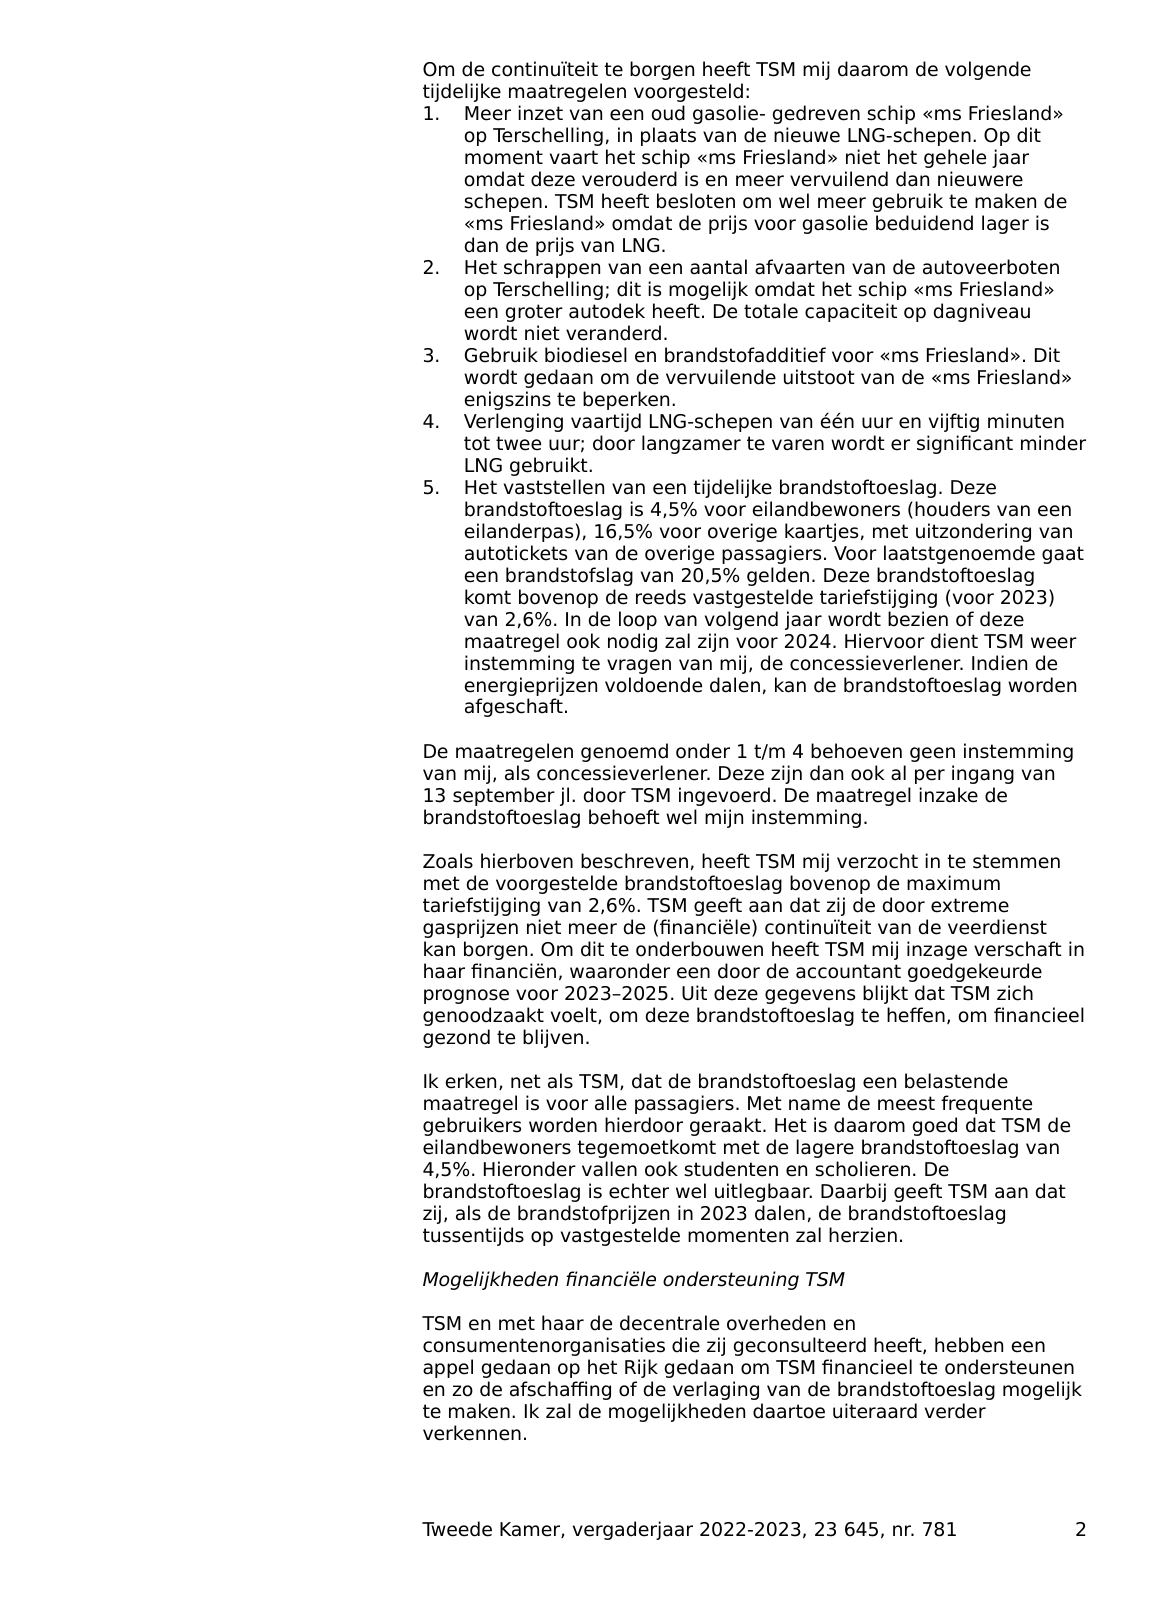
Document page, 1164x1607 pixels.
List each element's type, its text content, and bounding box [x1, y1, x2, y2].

text Om de continuïteit te borgen heeft TSM mij daarom de volgende tijdelijke maatregelen voorgesteld: [422, 59, 1087, 103]
text 3. Gebruik biodiesel en brandstofadditief voor «ms Friesland». Dit wordt gedaan om de vervuilende uitstoot van de «ms Friesland» enigszins te beperken. [422, 345, 1087, 411]
text 4. Verlenging vaartijd LNG-schepen van één uur en vijftig minuten tot twee uur; door langzamer te varen wordt er significant minder LNG gebruikt. [422, 411, 1087, 477]
text De maatregelen genoemd onder 1 t/m 4 behoeven geen instemming van mij, als concessieverlener. Deze zijn dan ook al per ingang van 13 september jl. door TSM ingevoerd. De maatregel inzake de brandstoftoeslag behoeft wel mijn instemming. [422, 741, 1087, 828]
text Ik erken, net als TSM, dat de brandstoftoeslag een belastende maatregel is voor alle passagiers. Met name de meest frequente gebruikers worden hierdoor geraakt. Het is daarom goed dat TSM de eilandbewoners tegemoetkomt met de lagere brandstoftoeslag van 4,5%. Hieronder vallen ook studenten en scholieren. De brandstoftoeslag is echter wel uitlegbaar. Daarbij geeft TSM aan dat zij, als de brandstofprijzen in 2023 dalen, de brandstoftoeslag tussentijds op vastgestelde momenten zal herzien. [422, 1071, 1087, 1247]
text TSM en met haar de decentrale overheden en consumentenorganisaties die zij geconsulteerd heeft, hebben een appel gedaan op het Rijk gedaan om TSM financieel te ondersteunen en zo de afschaffing of de verlaging van de brandstoftoeslag mogelijk te maken. Ik zal de mogelijkheden daartoe uiteraard verder verkennen. [422, 1313, 1087, 1445]
text 2. Het schrappen van een aantal afvaarten van de autoveerboten op Terschelling; dit is mogelijk omdat het schip «ms Friesland» een groter autodek heeft. De totale capaciteit op dagniveau wordt niet veranderd. [422, 257, 1087, 345]
text 1. Meer inzet van een oud gasolie- gedreven schip «ms Friesland» op Terschelling, in plaats van de nieuwe LNG-schepen. Op dit moment vaart het schip «ms Friesland» niet het gehele jaar omdat deze verouderd is en meer vervuilend dan nieuwere schepen. TSM heeft besloten om wel meer gebruik te maken de «ms Friesland» omdat de prijs voor gasolie beduidend lager is dan de prijs van LNG. [422, 103, 1087, 257]
text 5. Het vaststellen van een tijdelijke brandstoftoeslag. Deze brandstoftoeslag is 4,5% voor eilandbewoners (houders van een eilanderpas), 16,5% voor overige kaartjes, met uitzondering van autotickets van de overige passagiers. Voor laatstgenoemde gaat een brandstofslag van 20,5% gelden. Deze brandstoftoeslag komt bovenop de reeds vastgestelde tariefstijging (voor 2023) van 2,6%. In de loop van volgend jaar wordt bezien of deze maatregel ook nodig zal zijn voor 2024. Hiervoor dient TSM weer instemming te vragen van mij, de concessieverlener. Indien de energieprijzen voldoende dalen, kan de brandstoftoeslag worden afgeschaft. [422, 477, 1087, 718]
text Zoals hierboven beschreven, heeft TSM mij verzocht in te stemmen met de voorgestelde brandstoftoeslag bovenop de maximum tariefstijging van 2,6%. TSM geeft aan dat zij de door extreme gasprijzen niet meer de (financiële) continuïteit van de veerdienst kan borgen. Om dit te onderbouwen heeft TSM mij inzage verschaft in haar financiën, waaronder een door de accountant goedgekeurde prognose voor 2023–2025. Uit deze gegevens blijkt dat TSM zich genoodzaakt voelt, om deze brandstoftoeslag te heffen, om financieel gezond te blijven. [422, 851, 1087, 1048]
subtitle Mogelijkheden financiële ondersteuning TSM [422, 1269, 1087, 1291]
